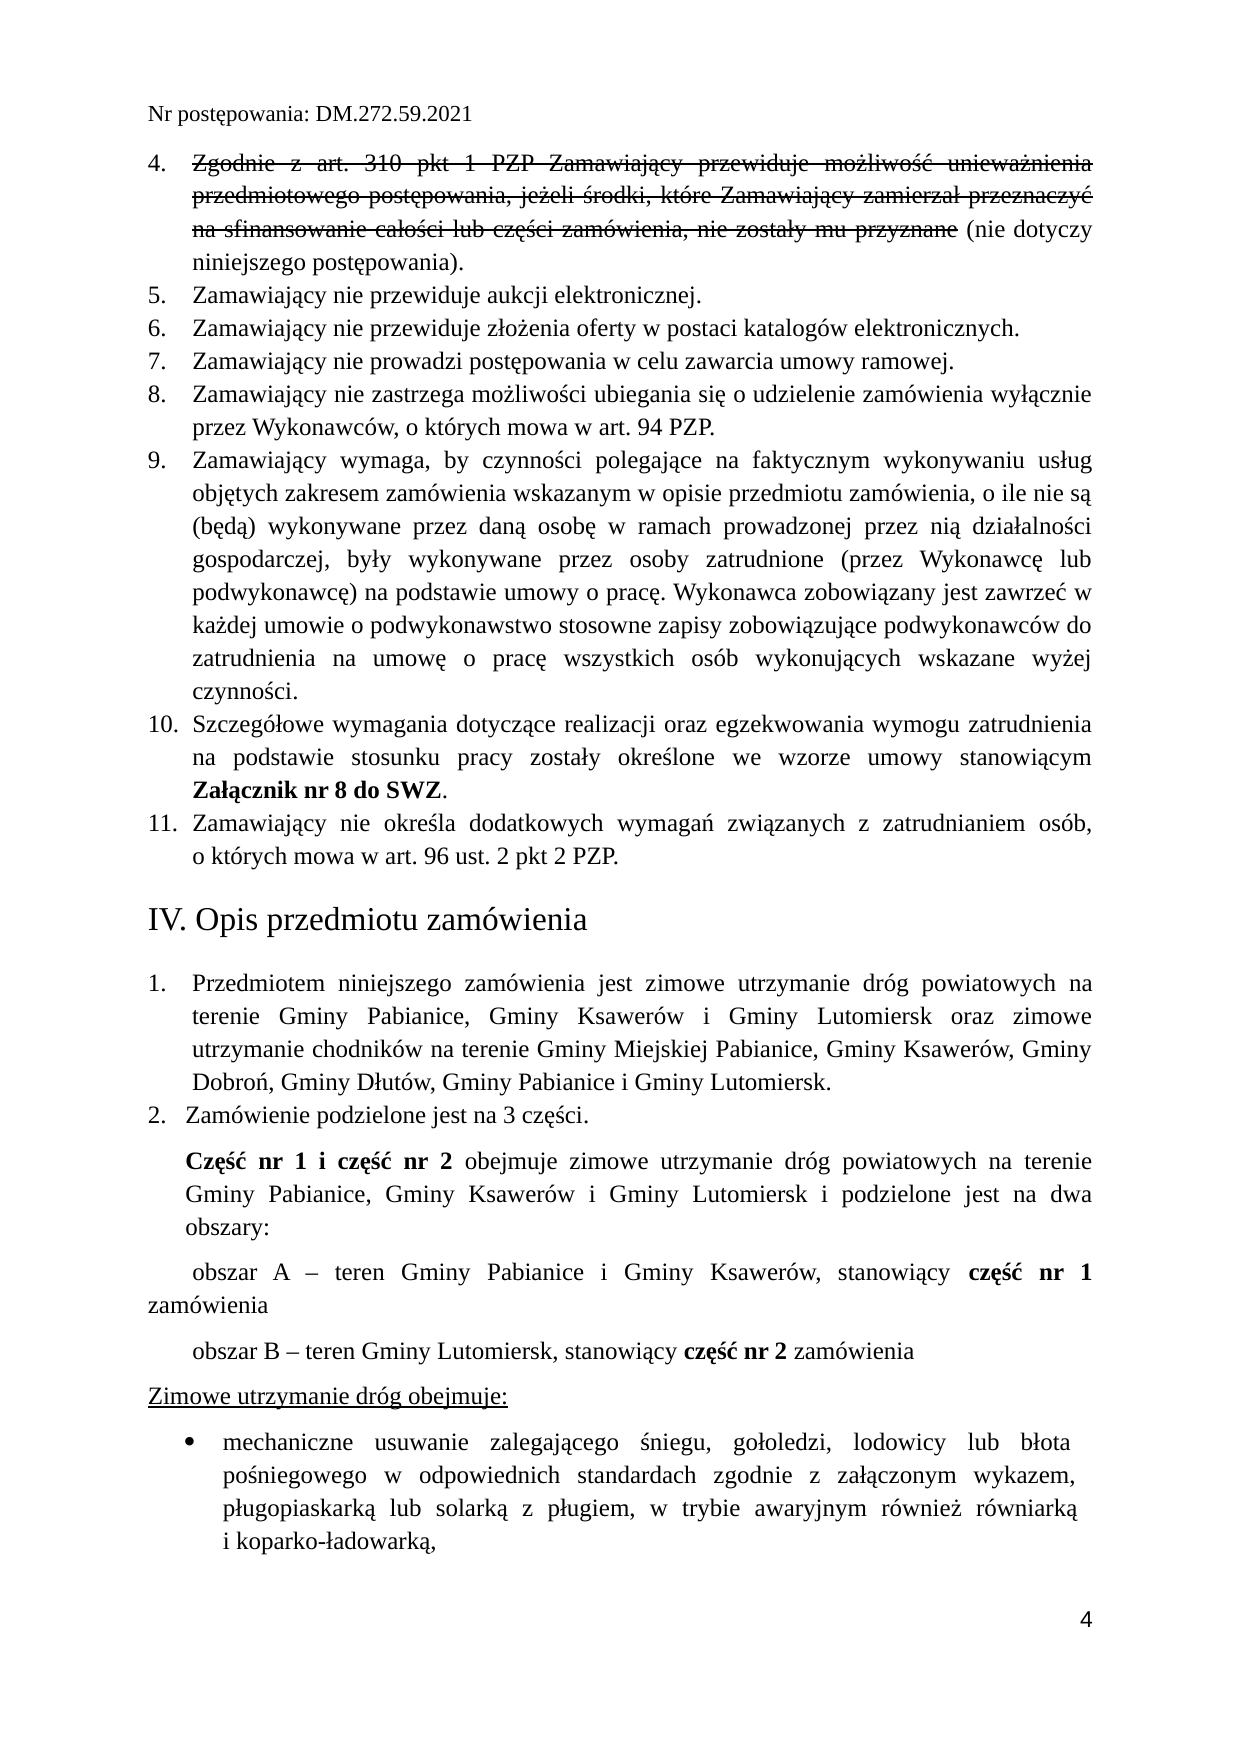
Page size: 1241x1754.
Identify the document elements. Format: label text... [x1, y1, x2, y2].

subtitle IV. Opis przedmiotu zamówienia [148, 899, 1093, 937]
list mechaniczne usuwanie zalegającego śniegu, gołoledzi, lodowicy lub błota pośniegowego w odpowiednich standardach zgodnie z załączonym wykazem, pługopiaskarką lub solarką z pługiem, w trybie awaryjnym również równiarką i koparko-ładowarką, [185, 1427, 1093, 1555]
list Zamawiający nie przewiduje złożenia oferty w postaci katalogów elektronicznych. [148, 313, 1093, 341]
text obszar A – teren Gminy Pabianice i Gminy Ksawerów, stanowiący część nr 1 zamówienia [148, 1257, 1093, 1319]
list Przedmiotem niniejszego zamówienia jest zimowe utrzymanie dróg powiatowych na terenie Gminy Pabianice, Gminy Ksawerów i Gminy Lutomiersk oraz zimowe utrzymanie chodników na terenie Gminy Miejskiej Pabianice, Gminy Ksawerów, Gminy Dobroń, Gminy Dłutów, Gminy Pabianice i Gminy Lutomiersk. [148, 968, 1093, 1096]
list Zamawiający nie określa dodatkowych wymagań związanych z zatrudnianiem osób, o których mowa w art. 96 ust. 2 pkt 2 PZP. [148, 808, 1093, 870]
list Zamawiający wymaga, by czynności polegające na faktycznym wykonywaniu usług objętych zakresem zamówienia wskazanym w opisie przedmiotu zamówienia, o ile nie są (będą) wykonywane przez daną osobę w ramach prowadzonej przez nią działalności gospodarczej, były wykonywane przez osoby zatrudnione (przez Wykonawcę lub podwykonawcę) na podstawie umowy o pracę. Wykonawca zobowiązany jest zawrzeć w każdej umowie o podwykonawstwo stosowne zapisy zobowiązujące podwykonawców do zatrudnienia na umowę o pracę wszystkich osób wykonujących wskazane wyżej czynności. [148, 445, 1093, 705]
text Część nr 1 i część nr 2 obejmuje zimowe utrzymanie dróg powiatowych na terenie Gminy Pabianice, Gminy Ksawerów i Gminy Lutomiersk i podzielone jest na dwa obszary: [185, 1146, 1093, 1241]
text Zimowe utrzymanie dróg obejmuje: [148, 1381, 1093, 1410]
list Zamówienie podzielone jest na 3 części. [148, 1100, 1093, 1129]
text obszar B – teren Gminy Lutomiersk, stanowiący część nr 2 zamówienia [148, 1336, 1093, 1364]
list Zamawiający nie prowadzi postępowania w celu zawarcia umowy ramowej. [148, 346, 1093, 374]
list Zamawiający nie przewiduje aukcji elektronicznej. [148, 280, 1093, 308]
list Zamawiający nie zastrzega możliwości ubiegania się o udzielenie zamówienia wyłącznie przez Wykonawców, o których mowa w art. 94 PZP. [148, 379, 1093, 441]
list Szczegółowe wymagania dotyczące realizacji oraz egzekwowania wymogu zatrudnienia na podstawie stosunku pracy zostały określone we wzorze umowy stanowiącym Załącznik nr 8 do SWZ. [148, 709, 1093, 804]
list Zgodnie z art. 310 pkt 1 PZP Zamawiający przewiduje możliwość unieważnienia przedmiotowego postępowania, jeżeli środki, które Zamawiający zamierzał przeznaczyć na sfinansowanie całości lub części zamówienia, nie zostały mu przyznane (nie dotyczy niniejszego postępowania). [148, 148, 1093, 275]
